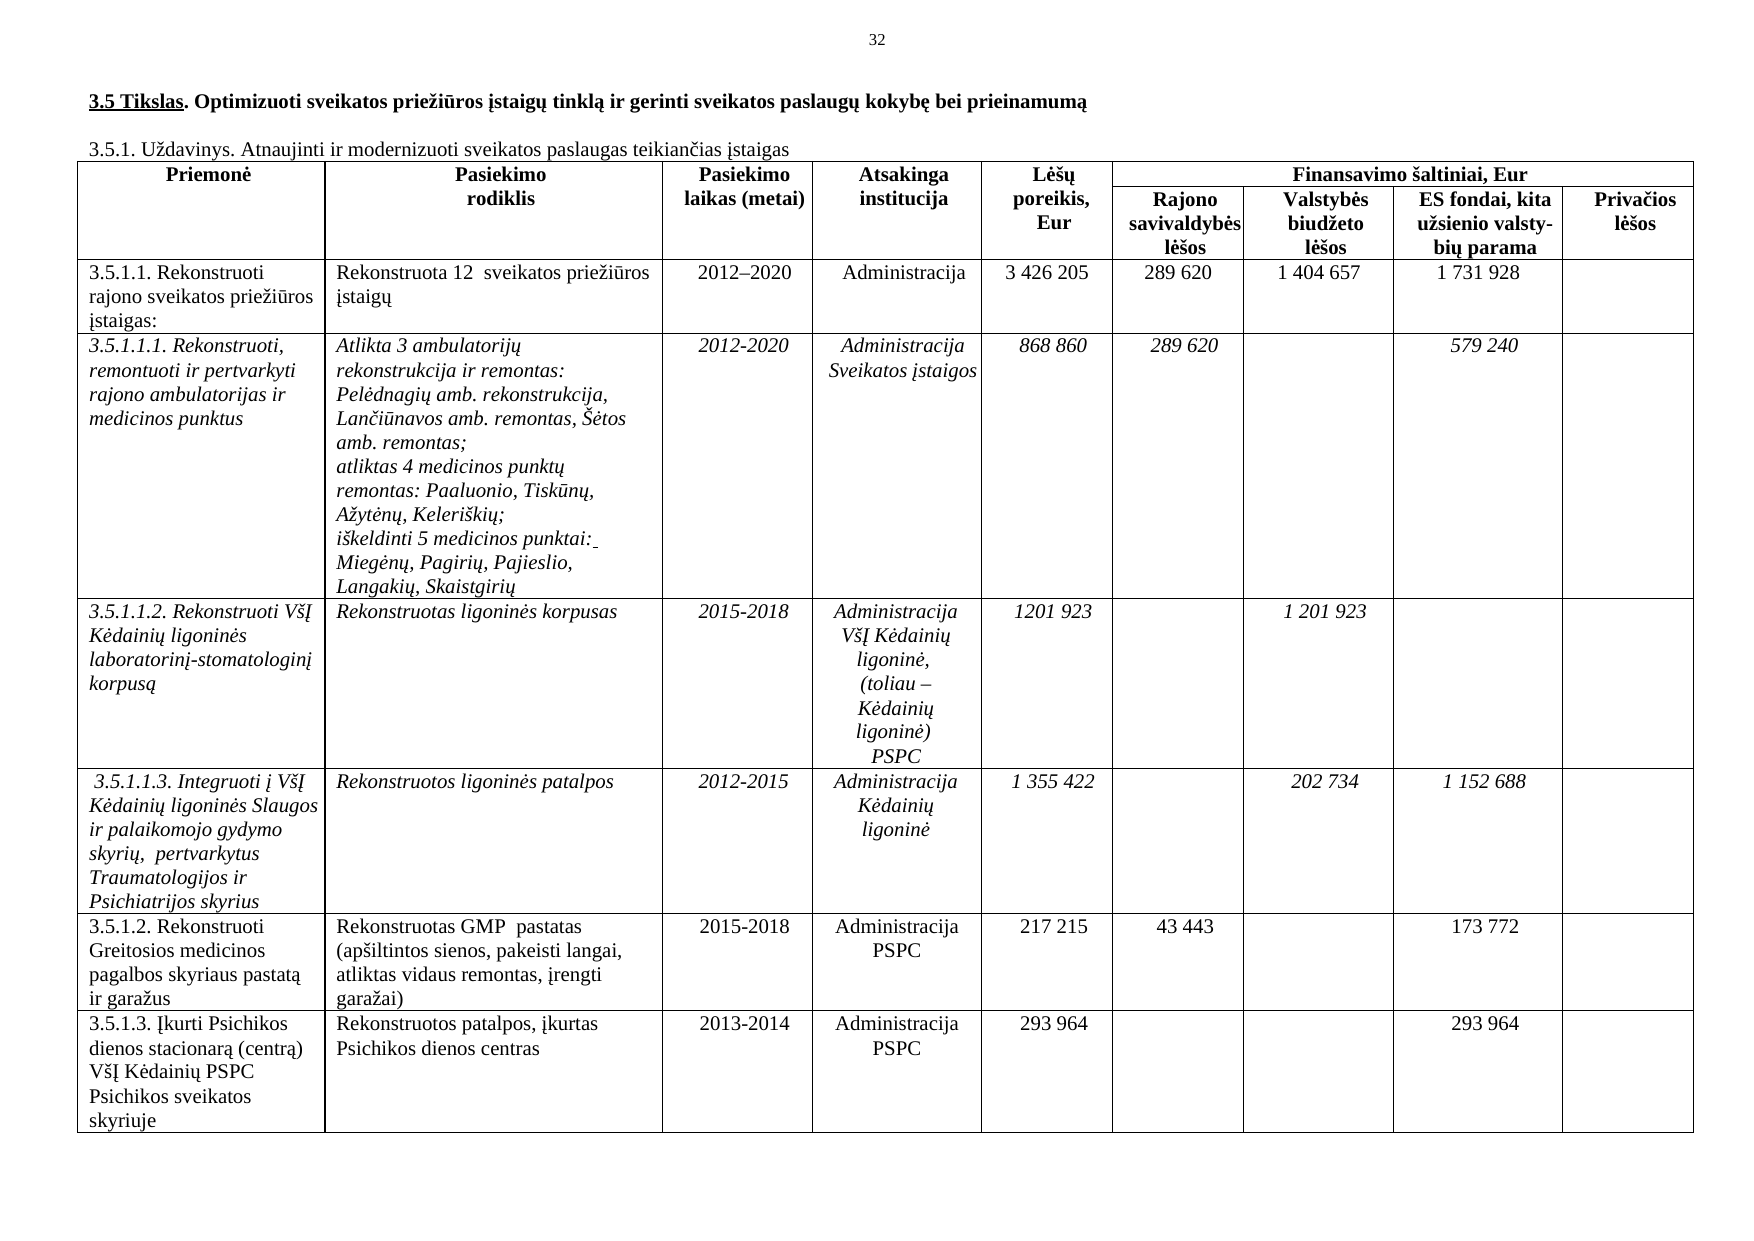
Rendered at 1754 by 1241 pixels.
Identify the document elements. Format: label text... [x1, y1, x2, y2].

table_cell [1244, 914, 1393, 1010]
table_cell 1201 923 [982, 599, 1112, 768]
table_cell Rekonstruotos ligoninės patalpos [326, 769, 662, 913]
table_cell 579 240 [1394, 334, 1562, 598]
table_cell 868 860 [982, 334, 1112, 598]
table_cell 2015-2018 [663, 599, 812, 768]
table_cell Rekonstruotas GMP pastatas (apšiltintos sienos, pakeisti langai, atliktas vidaus remontas, įrengti garažai) [326, 914, 662, 1010]
table_cell [1563, 334, 1693, 598]
table_header Atsakinga institucija [813, 162, 981, 259]
table_cell 43 443 [1113, 914, 1243, 1010]
table_cell [1244, 334, 1393, 598]
table_cell 3 426 205 [982, 260, 1112, 332]
table_cell 1 201 923 [1244, 599, 1393, 768]
table_cell 1 152 688 [1394, 769, 1562, 913]
table_cell Administracija PSPC [813, 914, 981, 1010]
table_cell Administracija Kėdainių ligoninė [813, 769, 981, 913]
table_cell Rekonstruotas ligoninės korpusas [326, 599, 662, 768]
table_header Lėšų poreikis, Eur [982, 162, 1112, 259]
table_cell Privačios lėšos [1563, 187, 1693, 259]
table_cell 2012-2015 [663, 769, 812, 913]
table_cell 1 404 657 [1244, 260, 1393, 332]
table_cell 3.5.1.1.2. Rekonstruoti VšĮ Kėdainių ligoninės laboratorinį-stomatologinį korpusą [78, 599, 324, 768]
table_cell 1 731 928 [1394, 260, 1562, 332]
table_header Pasiekimo laikas (metai) [663, 162, 812, 259]
table_cell Administracija VšĮ Kėdainių ligoninė, (toliau – Kėdainių ligoninė) PSPC [813, 599, 981, 768]
table_cell 3.5.1.1.1. Rekonstruoti, remontuoti ir pertvarkyti rajono ambulatorijas ir medicinos punktus [78, 334, 324, 598]
table_cell ES fondai, kita užsienio valsty- bių parama [1394, 187, 1562, 259]
table_cell 289 620 [1113, 260, 1243, 332]
table_header Priemonė [78, 162, 324, 259]
table_cell 2015-2018 [663, 914, 812, 1010]
table_cell 293 964 [982, 1011, 1112, 1132]
table_cell 2012–2020 [663, 260, 812, 332]
table_cell [1113, 599, 1243, 768]
table_cell Atlikta 3 ambulatorijų rekonstrukcija ir remontas: Pelėdnagių amb. rekonstrukcija, Lančiūnavos amb. remontas, Šėtos amb. remontas; atliktas 4 medicinos punktų remontas: Paaluonio, Tiskūnų, Ažytėnų, Keleriškių; iškeldinti 5 medicinos punktai: Miegėnų, Pagirių, Pajieslio, Langakių, Skaistgirių [326, 334, 662, 598]
table_cell [1563, 769, 1693, 913]
table_header Pasiekimo rodiklis [326, 162, 662, 259]
text 3.5.1. Uždavinys. Atnaujinti ir modernizuoti sveikatos paslaugas teikiančias įstaigas [89, 137, 1679, 161]
table_header Finansavimo šaltiniai, Eur [1113, 162, 1693, 186]
table_cell 217 215 [982, 914, 1112, 1010]
table_cell Rekonstruotos patalpos, įkurtas Psichikos dienos centras [326, 1011, 662, 1132]
table_cell 3.5.1.3. Įkurti Psichikos dienos stacionarą (centrą) VšĮ Kėdainių PSPC Psichikos sveikatos skyriuje [78, 1011, 324, 1132]
table_cell Valstybės biudžeto lėšos [1244, 187, 1393, 259]
table_cell 202 734 [1244, 769, 1393, 913]
table_cell 3.5.1.1.3. Integruoti į VšĮ Kėdainių ligoninės Slaugos ir palaikomojo gydymo skyrių, pertvarkytus Traumatologijos ir Psichiatrijos skyrius [78, 769, 324, 913]
table_cell [1563, 1011, 1693, 1132]
table_cell Rajono savivaldybės lėšos [1113, 187, 1243, 259]
table_cell 293 964 [1394, 1011, 1562, 1132]
table_cell [1113, 769, 1243, 913]
text 3.5 Tikslas. Optimizuoti sveikatos priežiūros įstaigų tinklą ir gerinti sveikatos paslaugų kokybę bei prieinamumą [89, 89, 1665, 113]
table_cell [1563, 599, 1693, 768]
table_cell 1 355 422 [982, 769, 1112, 913]
table_cell [1563, 914, 1693, 1010]
table_cell [1563, 260, 1693, 332]
table_cell Administracija PSPC [813, 1011, 981, 1132]
table_cell [1113, 1011, 1243, 1132]
table_cell 289 620 [1113, 334, 1243, 598]
table_cell [1394, 599, 1562, 768]
table_cell 173 772 [1394, 914, 1562, 1010]
table_cell [1244, 1011, 1393, 1132]
table_cell Administracija [813, 260, 981, 332]
table_cell Rekonstruota 12 sveikatos priežiūros įstaigų [326, 260, 662, 332]
table_cell 2012-2020 [663, 334, 812, 598]
table_cell 2013-2014 [663, 1011, 812, 1132]
table_cell 3.5.1.1. Rekonstruoti rajono sveikatos priežiūros įstaigas: [78, 260, 324, 332]
table_cell 3.5.1.2. Rekonstruoti Greitosios medicinos pagalbos skyriaus pastatą ir garažus [78, 914, 324, 1010]
table_cell Administracija Sveikatos įstaigos [813, 334, 981, 598]
